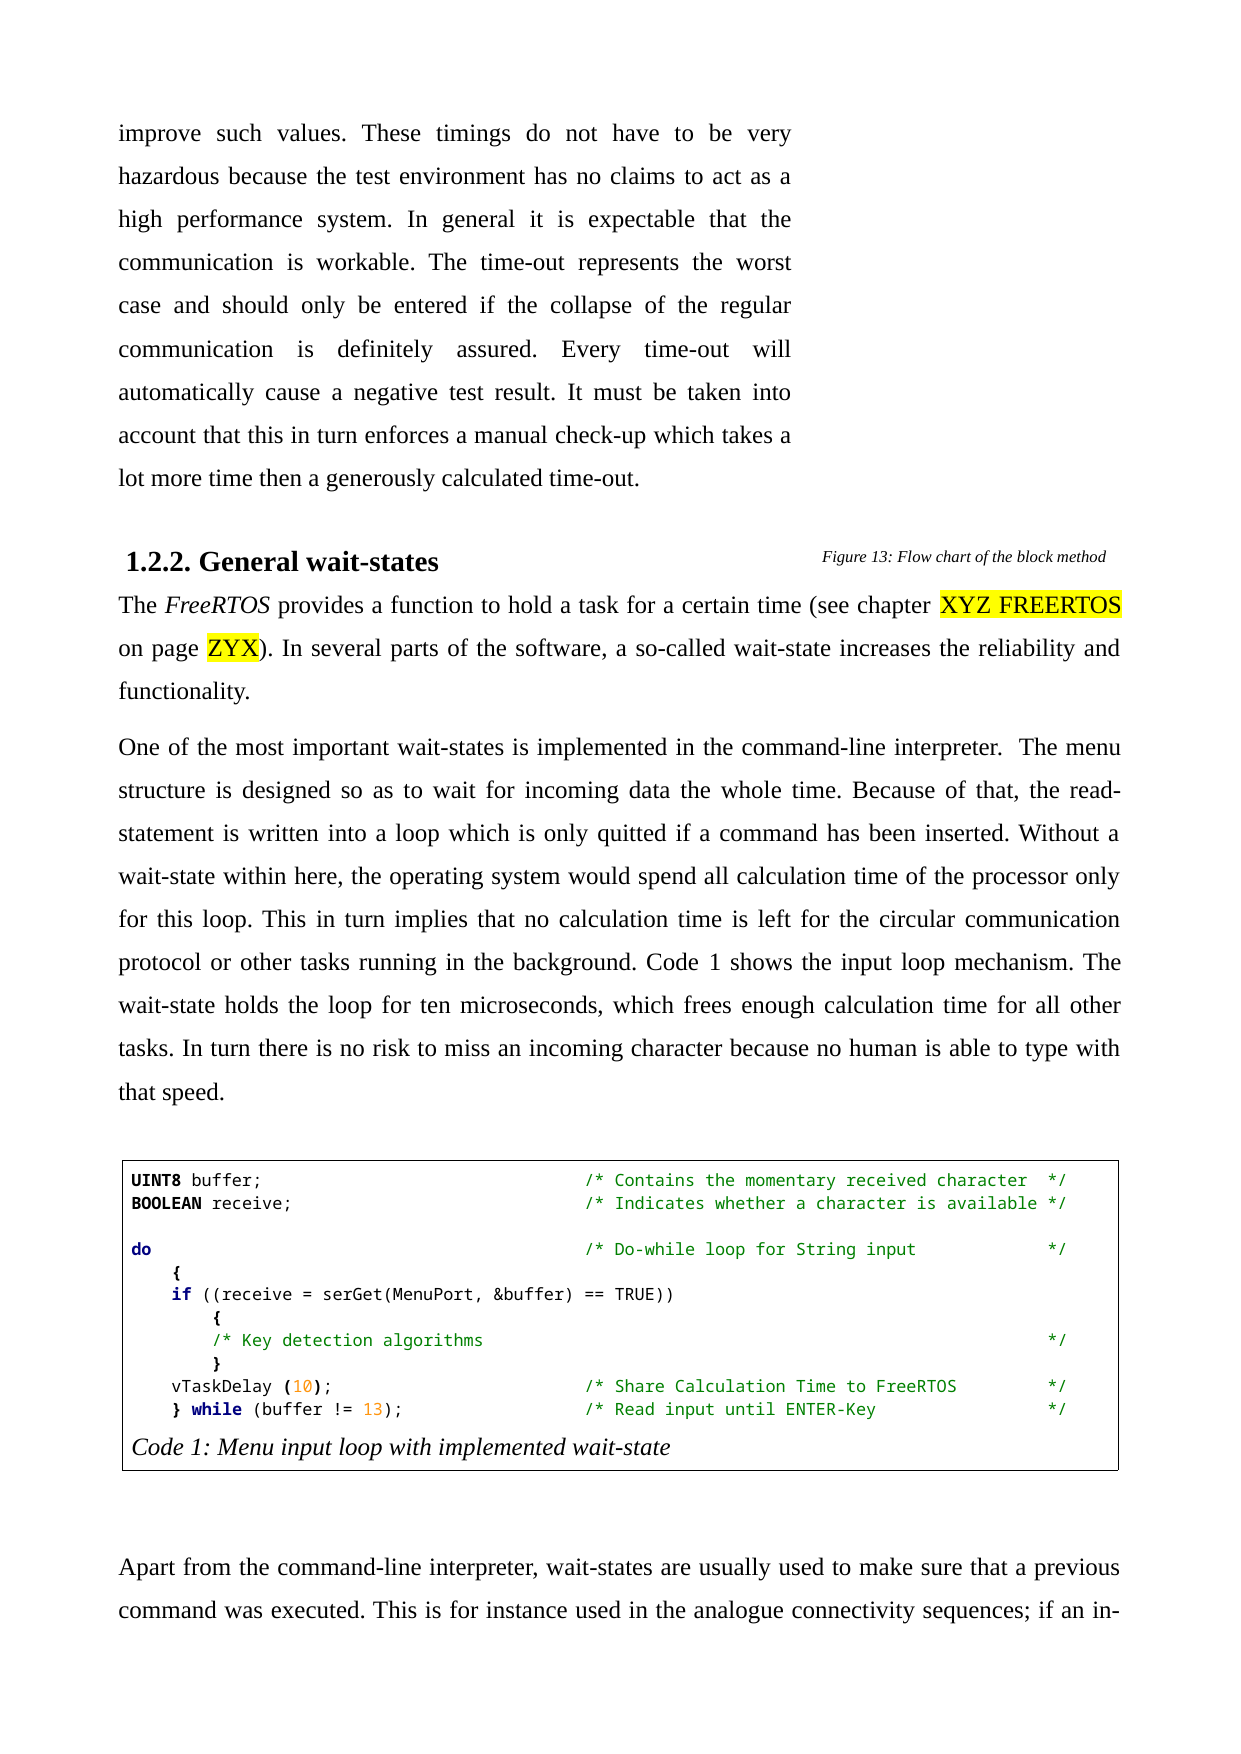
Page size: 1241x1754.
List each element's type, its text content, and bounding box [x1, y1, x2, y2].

text UINT8 buffer; /* Contains the momentary received character */ [131, 1169, 1109, 1192]
text /* Key detection algorithms */ [131, 1328, 1109, 1351]
text { [131, 1260, 1109, 1283]
text Figure 13: Flow chart of the block method [822, 139, 1119, 566]
text One of the most important wait-states is implemented in the command-line interpreter. The menu structure is designed so as to wait for incoming data the whole time. Because of that, the read-statement is written into a loop which is only quitted if a command has been inserted. Without a wait-state within here, the operating system would spend all calculation time of the processor only for this loop. This in turn implies that no calculation time is left for the circular communication protocol or other tasks running in the background. Code 1 shows the input loop mechanism. The wait-state holds the loop for ten microseconds, which frees enough calculation time for all other tasks. In turn there is no risk to miss an incoming character because no human is able to type with that speed. [118, 732, 1122, 1105]
text Code 1: Menu input loop with implemented wait-state [131, 1432, 1109, 1461]
text do /* Do-while loop for String input */ [131, 1237, 1109, 1260]
text improve such values. These timings do not have to be very hazardous because the test environment has no claims to act as a high performance system. In general it is expectable that the communication is workable. The time-out represents the worst case and should only be entered if the collapse of the regular communication is definitely assured. Every time-out will automatically cause a negative test result. It must be taken into account that this in turn enforces a manual check-up which takes a lot more time then a generously calculated time-out. [118, 118, 1122, 492]
text BOOLEAN receive; /* Indicates whether a character is available */ [131, 1192, 1109, 1214]
text vTaskDelay (10); /* Share Calculation Time to FreeRTOS */ [131, 1374, 1109, 1397]
text { [131, 1306, 1109, 1328]
text The FreeRTOS provides a function to hold a task for a certain time (see chapter XYZ FREERTOS on page ZYX). In several parts of the software, a so-called wait-state increases the reliability and functionality. [118, 590, 1122, 705]
text } while (buffer != 13); /* Read input until ENTER-Key */ [131, 1397, 1109, 1420]
text if ((receive = serGet(MenuPort, &buffer) == TRUE)) [131, 1283, 1109, 1306]
text Apart from the command-line interpreter, wait-states are usually used to make sure that a previous command was executed. This is for instance used in the analogue connectivity sequences; if an in- [118, 1552, 1122, 1624]
text } [131, 1351, 1109, 1374]
subtitle General wait-states [118, 544, 1122, 577]
